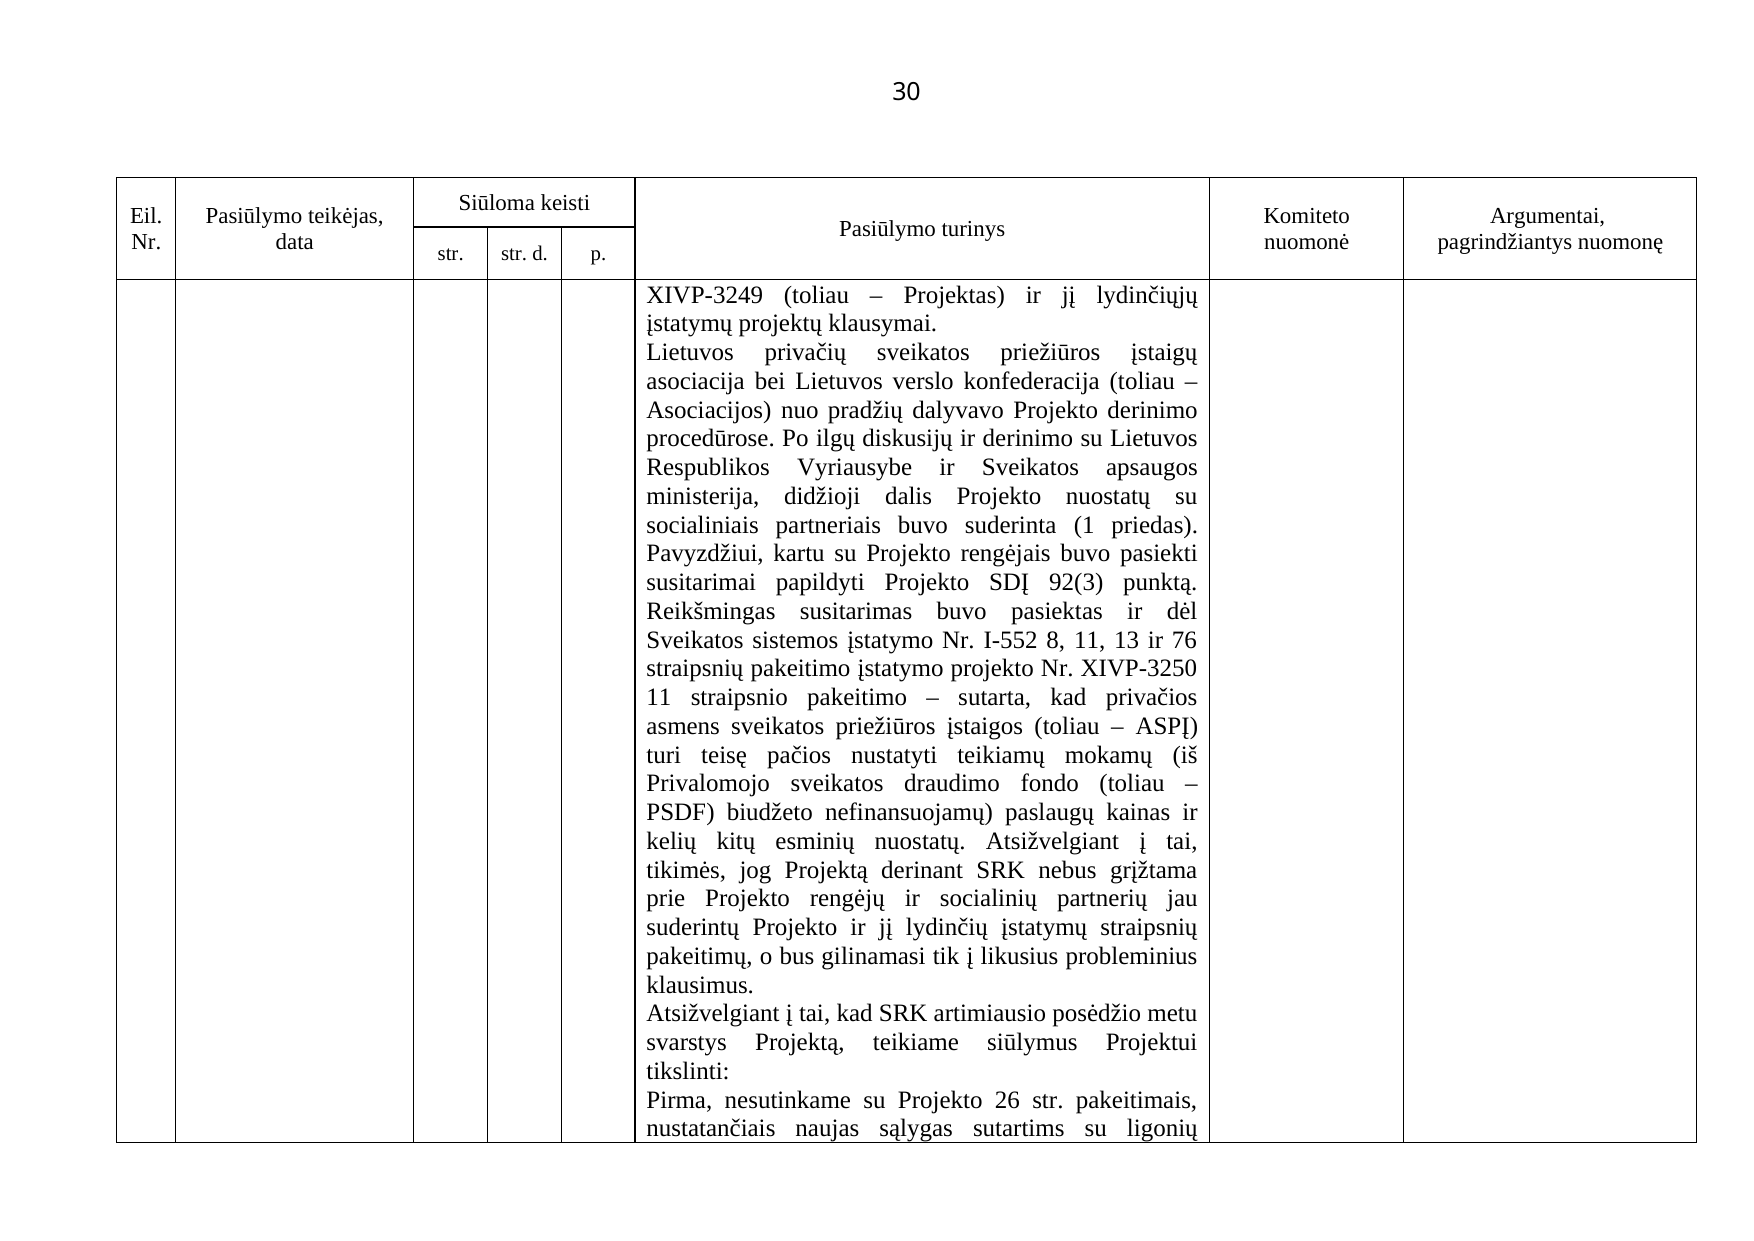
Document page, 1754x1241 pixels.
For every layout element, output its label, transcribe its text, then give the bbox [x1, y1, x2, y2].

table_header Komiteto nuomonė [1210, 178, 1403, 279]
table_cell [414, 280, 487, 1142]
table_cell [1404, 280, 1696, 1142]
table_cell [488, 280, 561, 1142]
table_header Argumentai, pagrindžiantys nuomonę [1404, 178, 1696, 279]
table_cell str. [414, 228, 487, 279]
table_cell str. d. [488, 228, 561, 279]
table_cell XIVP-3249 (toliau – Projektas) ir jį lydinčiųjų įstatymų projektų klausymai. Lietuvos privačių sveikatos priežiūros įstaigų asociacija bei Lietuvos verslo konfederacija (toliau – Asociacijos) nuo pradžių dalyvavo Projekto derinimo procedūrose. Po ilgų diskusijų ir derinimo su Lietuvos Respublikos Vyriausybe ir Sveikatos apsaugos ministerija, didžioji dalis Projekto nuostatų su socialiniais partneriais buvo suderinta (1 priedas). Pavyzdžiui, kartu su Projekto rengėjais buvo pasiekti susitarimai papildyti Projekto SDĮ 92(3) punktą. Reikšmingas susitarimas buvo pasiektas ir dėl Sveikatos sistemos įstatymo Nr. I-552 8, 11, 13 ir 76 straipsnių pakeitimo įstatymo projekto Nr. XIVP-3250 11 straipsnio pakeitimo – sutarta, kad privačios asmens sveikatos priežiūros įstaigos (toliau – ASPĮ) turi teisę pačios nustatyti teikiamų mokamų (iš Privalomojo sveikatos draudimo fondo (toliau – PSDF) biudžeto nefinansuojamų) paslaugų kainas ir kelių kitų esminių nuostatų. Atsižvelgiant į tai, tikimės, jog Projektą derinant SRK nebus grįžtama prie Projekto rengėjų ir socialinių partnerių jau suderintų Projekto ir jį lydinčių įstatymų straipsnių pakeitimų, o bus gilinamasi tik į likusius probleminius klausimus. Atsižvelgiant į tai, kad SRK artimiausio posėdžio metu svarstys Projektą, teikiame siūlymus Projektui tikslinti: Pirma, nesutinkame su Projekto 26 str. pakeitimais, nustatančiais naujas sąlygas sutartims su ligonių [636, 280, 1209, 1142]
table_cell [117, 280, 175, 1142]
table_header Siūloma keisti [414, 178, 634, 226]
table_cell [1210, 280, 1403, 1142]
table_header Eil. Nr. [117, 178, 175, 279]
table_header Pasiūlymo teikėjas, data [176, 178, 413, 279]
table_cell [176, 280, 413, 1142]
table_cell [562, 280, 634, 1142]
table_cell p. [562, 228, 634, 279]
table_header Pasiūlymo turinys [636, 178, 1209, 279]
